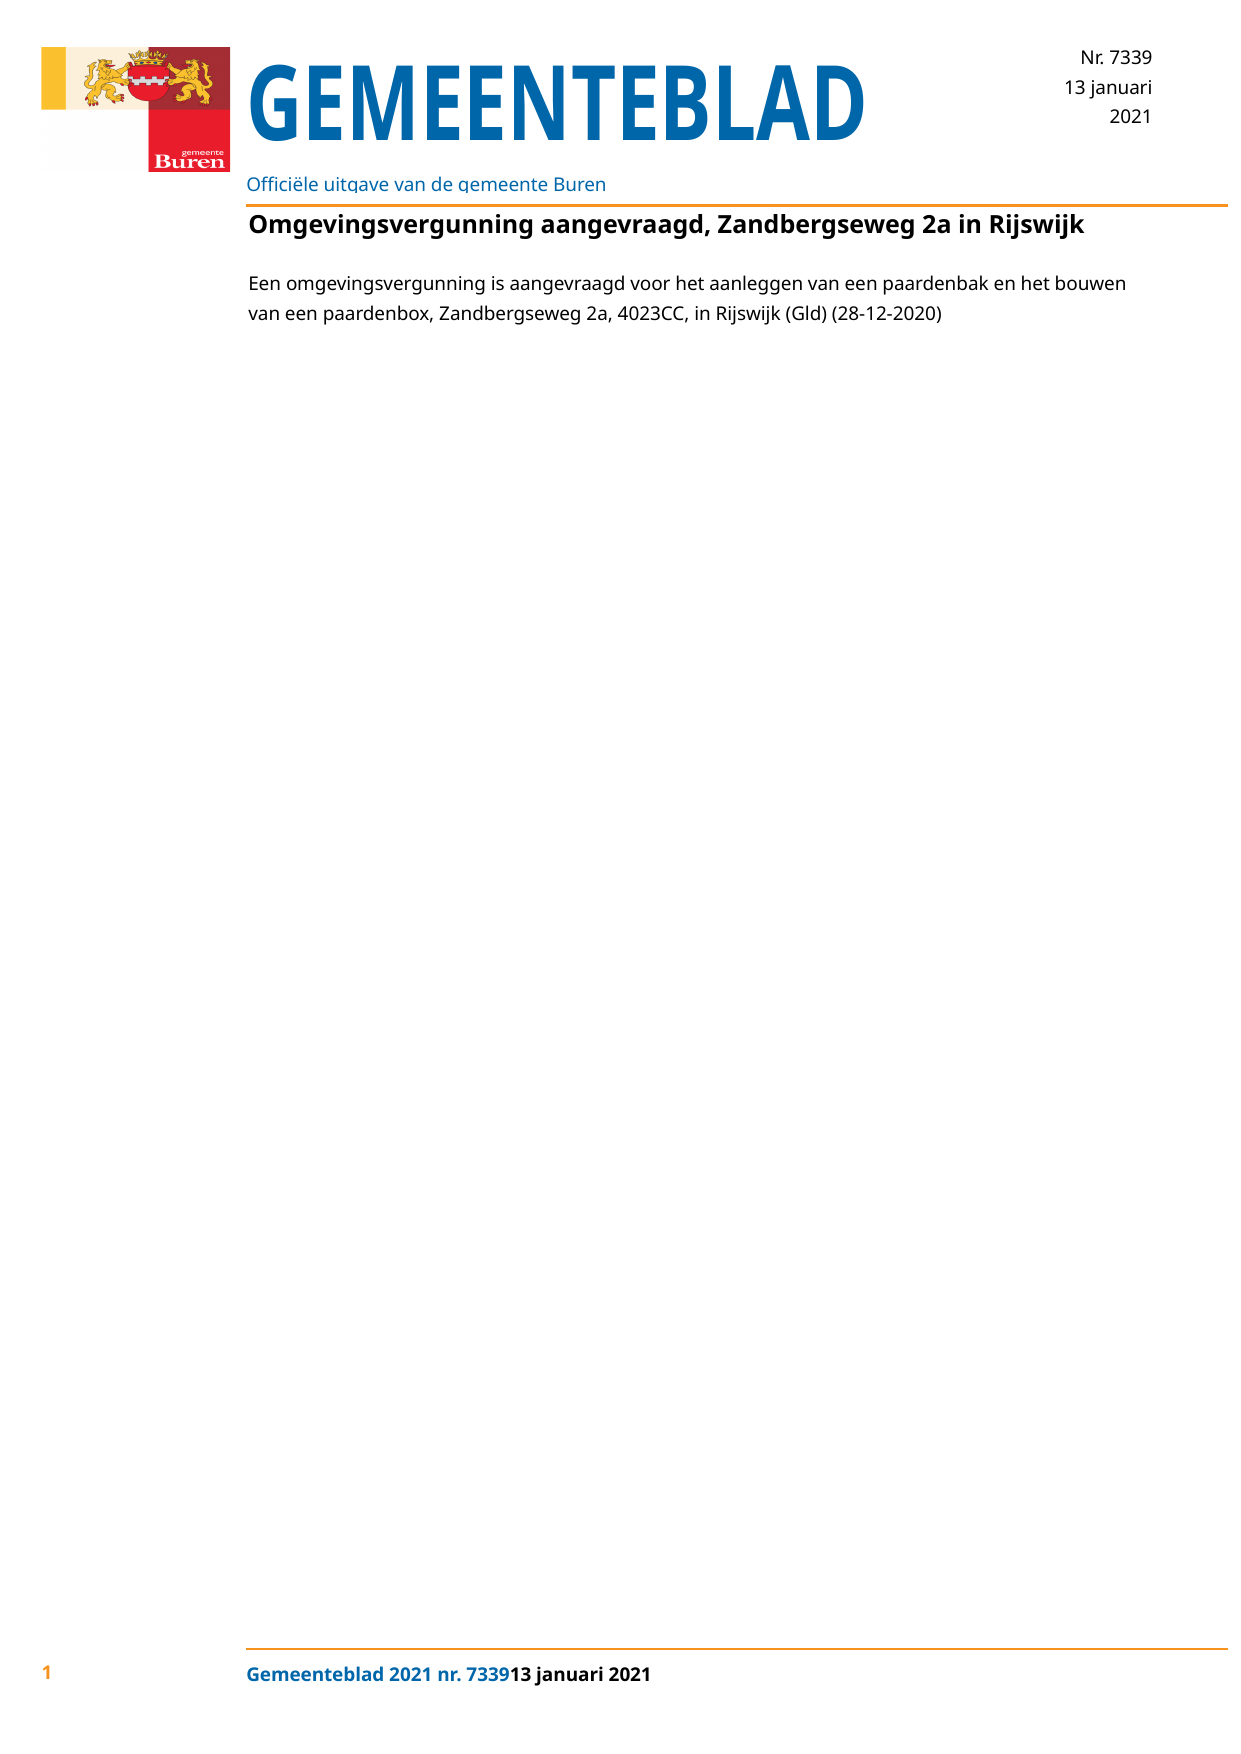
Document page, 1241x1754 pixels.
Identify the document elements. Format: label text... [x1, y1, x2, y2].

text Een omgevingsvergunning is aangevraagd voor het aanleggen van een paardenbak en het bouwen van een paardenbox, Zandbergseweg 2a, 4023CC, in Rijswijk (Gld) (28-12-2020) [248, 270, 1152, 326]
text Omgevingsvergunning aangevraagd, Zandbergseweg 2a in Rijswijk [248, 207, 1152, 241]
picture [41, 47, 231, 172]
